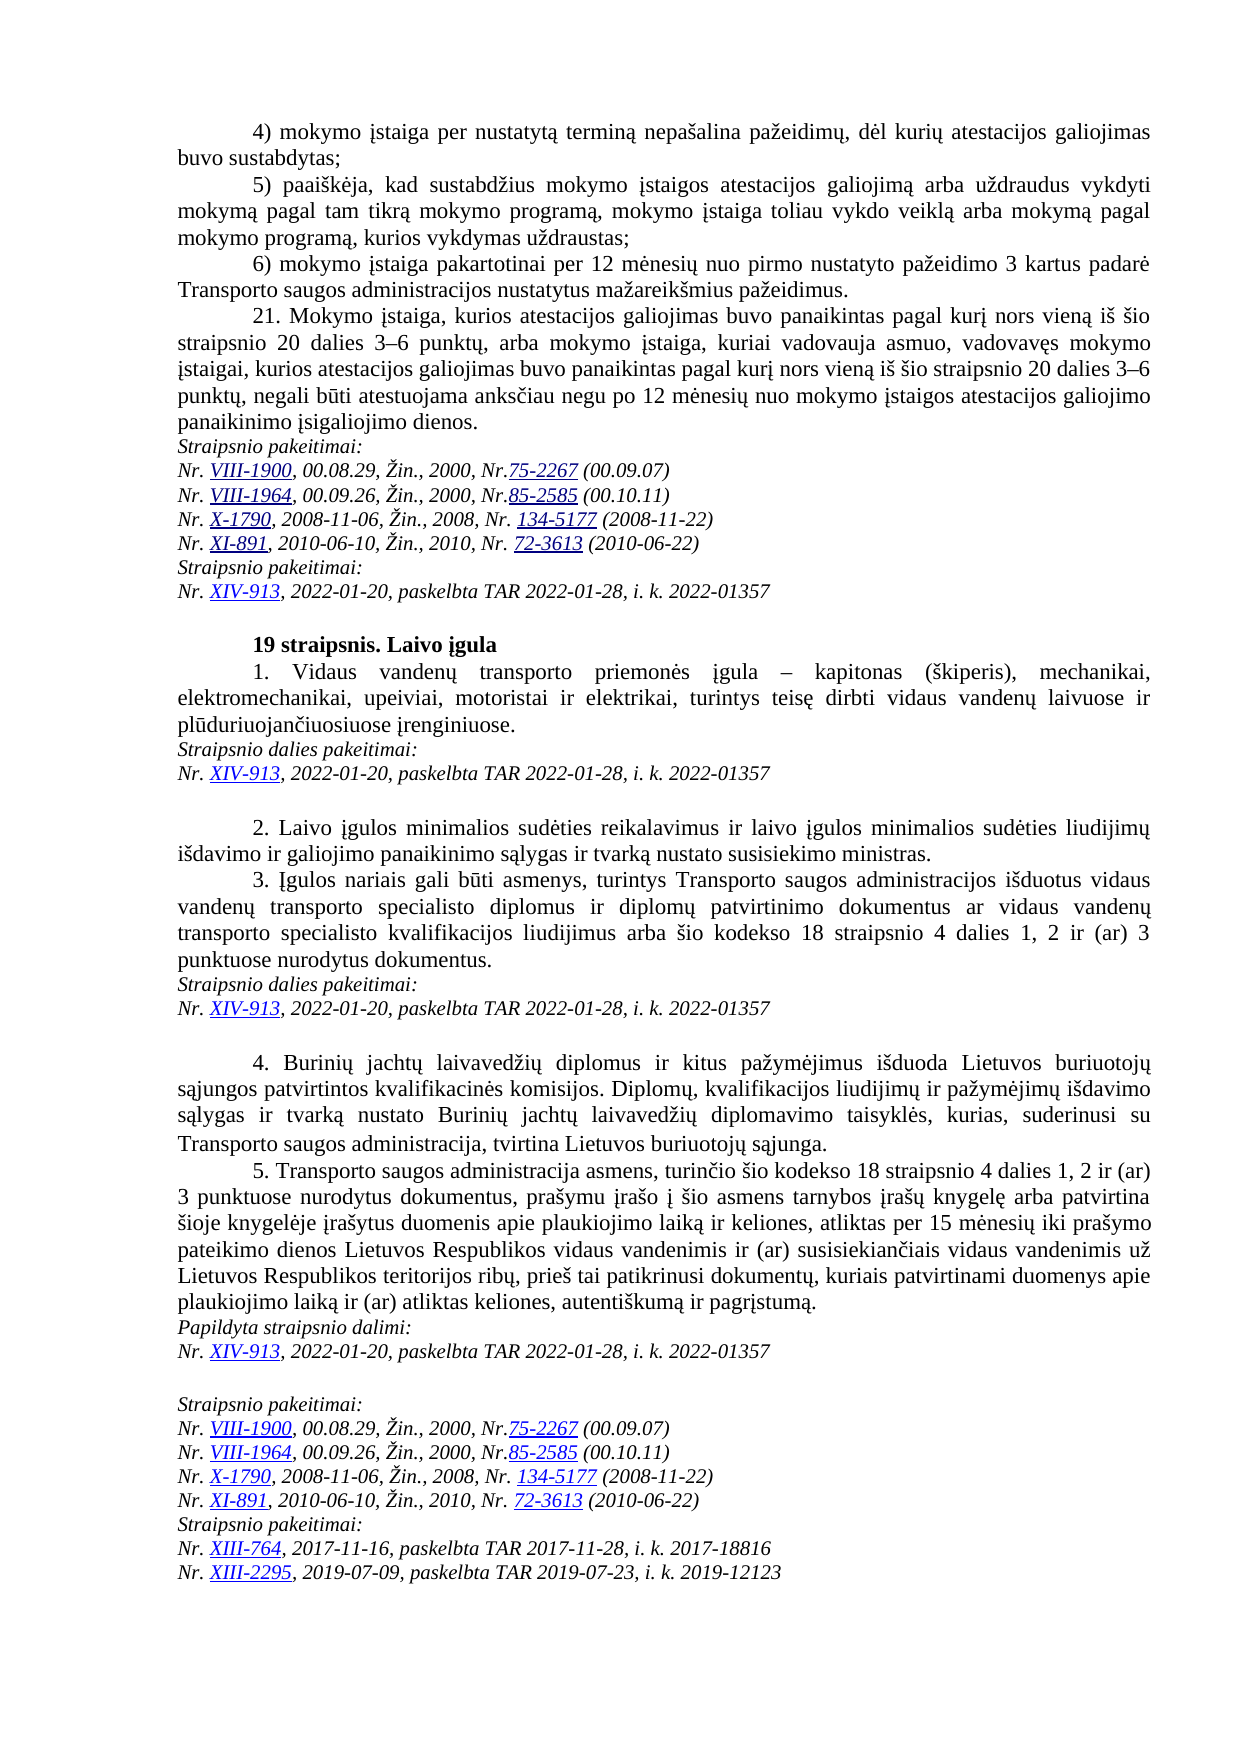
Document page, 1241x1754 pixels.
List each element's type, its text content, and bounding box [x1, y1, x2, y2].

text Nr. VIII-1964, 00.09.26, Žin., 2000, Nr.85-2585 (00.10.11) [177, 1440, 1152, 1464]
text Nr. XIII-764, 2017-11-16, paskelbta TAR 2017-11-28, i. k. 2017-18816 [177, 1536, 1152, 1560]
text Nr. XI-891, 2010-06-10, Žin., 2010, Nr. 72-3613 (2010-06-22) [177, 531, 1152, 555]
text Nr. XIV-913, 2022-01-20, paskelbta TAR 2022-01-28, i. k. 2022-01357 [177, 579, 1152, 603]
text 1. Vidaus vandenų transporto priemonės įgula – kapitonas (škiperis), mechanikai, elektromechanikai, upeiviai, motoristai ir elektrikai, turintys teisę dirbti vidaus vandenų laivuose ir plūduriuojančiuosiuose įrenginiuose. [177, 658, 1152, 737]
text Straipsnio pakeitimai: [177, 434, 1152, 458]
text Nr. XIV-913, 2022-01-20, paskelbta TAR 2022-01-28, i. k. 2022-01357 [177, 1339, 1152, 1363]
text Straipsnio pakeitimai: [177, 1512, 1152, 1536]
text 3. Įgulos nariais gali būti asmenys, turintys Transporto saugos administracijos išduotus vidaus vandenų transporto specialisto diplomus ir diplomų patvirtinimo dokumentus ar vidaus vandenų transporto specialisto kvalifikacijos liudijimus arba šio kodekso 18 straipsnio 4 dalies 1, 2 ir (ar) 3 punktuose nurodytus dokumentus. [177, 867, 1152, 972]
text 19 straipsnis. Laivo įgula [177, 632, 1152, 658]
text 6) mokymo įstaiga pakartotinai per 12 mėnesių nuo pirmo nustatyto pažeidimo 3 kartus padarė Transporto saugos administracijos nustatytus mažareikšmius pažeidimus. [177, 250, 1152, 303]
text Papildyta straipsnio dalimi: [177, 1315, 1152, 1339]
text Nr. VIII-1900, 00.08.29, Žin., 2000, Nr.75-2267 (00.09.07) [177, 1416, 1152, 1440]
text Nr. XIV-913, 2022-01-20, paskelbta TAR 2022-01-28, i. k. 2022-01357 [177, 996, 1152, 1020]
text Straipsnio pakeitimai: [177, 555, 1152, 579]
text Nr. XIII-2295, 2019-07-09, paskelbta TAR 2019-07-23, i. k. 2019-12123 [177, 1560, 1152, 1584]
text Nr. X-1790, 2008-11-06, Žin., 2008, Nr. 134-5177 (2008-11-22) [177, 507, 1152, 531]
text Nr. VIII-1964, 00.09.26, Žin., 2000, Nr.85-2585 (00.10.11) [177, 482, 1152, 507]
text Nr. XI-891, 2010-06-10, Žin., 2010, Nr. 72-3613 (2010-06-22) [177, 1488, 1152, 1512]
text Straipsnio dalies pakeitimai: [177, 737, 1152, 761]
text 21. Mokymo įstaiga, kurios atestacijos galiojimas buvo panaikintas pagal kurį nors vieną iš šio straipsnio 20 dalies 3–6 punktų, arba mokymo įstaiga, kuriai vadovauja asmuo, vadovavęs mokymo įstaigai, kurios atestacijos galiojimas buvo panaikintas pagal kurį nors vieną iš šio straipsnio 20 dalies 3–6 punktų, negali būti atestuojama anksčiau negu po 12 mėnesių nuo mokymo įstaigos atestacijos galiojimo panaikinimo įsigaliojimo dienos. [177, 303, 1152, 434]
text Nr. X-1790, 2008-11-06, Žin., 2008, Nr. 134-5177 (2008-11-22) [177, 1464, 1152, 1488]
text 2. Laivo įgulos minimalios sudėties reikalavimus ir laivo įgulos minimalios sudėties liudijimų išdavimo ir galiojimo panaikinimo sąlygas ir tvarką nustato susisiekimo ministras. [177, 814, 1152, 867]
text Nr. XIV-913, 2022-01-20, paskelbta TAR 2022-01-28, i. k. 2022-01357 [177, 761, 1152, 785]
text 4) mokymo įstaiga per nustatytą terminą nepašalina pažeidimų, dėl kurių atestacijos galiojimas buvo sustabdytas; [177, 118, 1152, 171]
text 5. Transporto saugos administracija asmens, turinčio šio kodekso 18 straipsnio 4 dalies 1, 2 ir (ar) 3 punktuose nurodytus dokumentus, prašymu įrašo į šio asmens tarnybos įrašų knygelę arba patvirtina šioje knygelėje įrašytus duomenis apie plaukiojimo laiką ir keliones, atliktas per 15 mėnesių iki prašymo pateikimo dienos Lietuvos Respublikos vidaus vandenimis ir (ar) susisiekiančiais vidaus vandenimis už Lietuvos Respublikos teritorijos ribų, prieš tai patikrinusi dokumentų, kuriais patvirtinami duomenys apie plaukiojimo laiką ir (ar) atliktas keliones, autentiškumą ir pagrįstumą. [177, 1157, 1152, 1315]
text Nr. VIII-1900, 00.08.29, Žin., 2000, Nr.75-2267 (00.09.07) [177, 458, 1152, 482]
text 5) paaiškėja, kad sustabdžius mokymo įstaigos atestacijos galiojimą arba uždraudus vykdyti mokymą pagal tam tikrą mokymo programą, mokymo įstaiga toliau vykdo veiklą arba mokymą pagal mokymo programą, kurios vykdymas uždraustas; [177, 171, 1152, 250]
text Straipsnio pakeitimai: [177, 1392, 1152, 1416]
text 4. Burinių jachtų laivavedžių diplomus ir kitus pažymėjimus išduoda Lietuvos buriuotojų sąjungos patvirtintos kvalifikacinės komisijos. Diplomų, kvalifikacijos liudijimų ir pažymėjimų išdavimo sąlygas ir tvarką nustato Burinių jachtų laivavedžių diplomavimo taisyklės, kurias, suderinusi su Transporto saugos administracija, tvirtina Lietuvos buriuotojų sąjunga. [177, 1049, 1152, 1157]
text Straipsnio dalies pakeitimai: [177, 972, 1152, 996]
